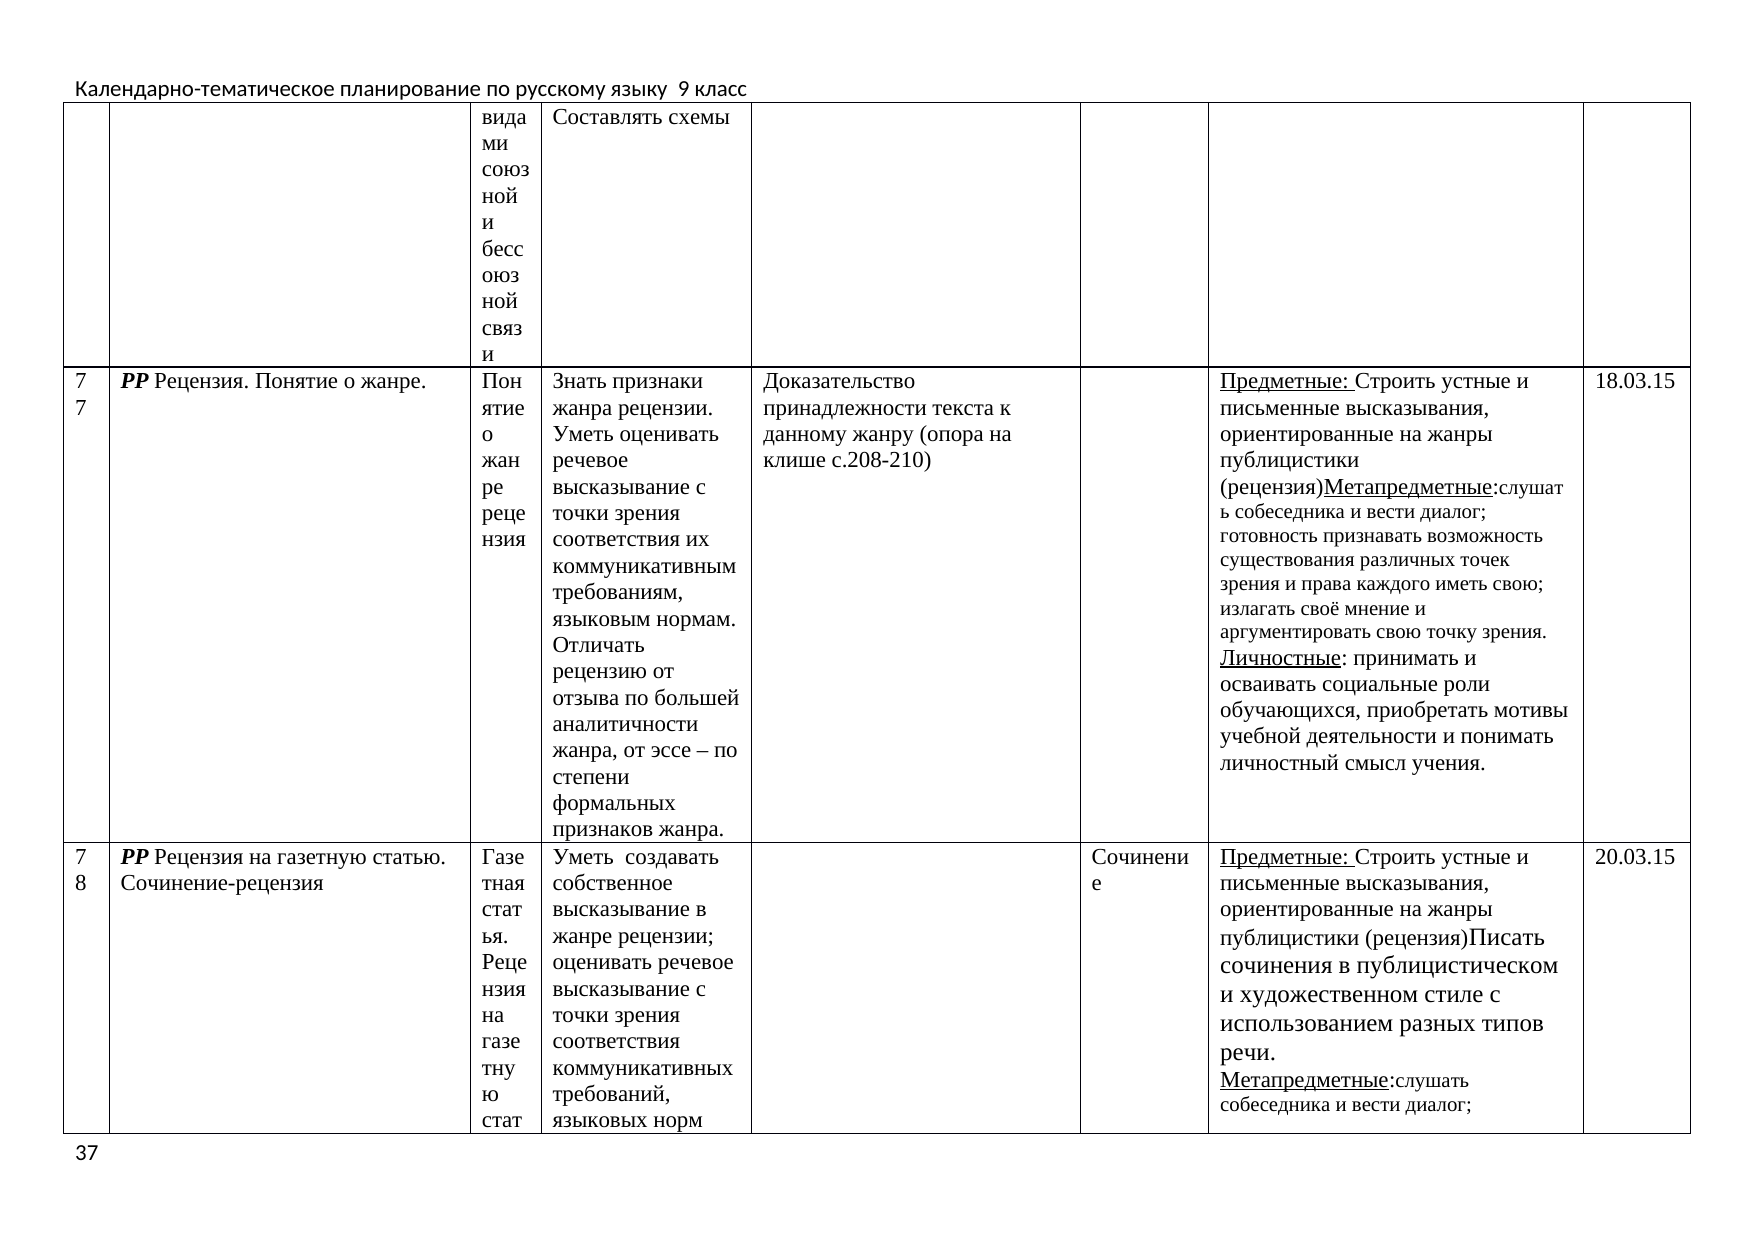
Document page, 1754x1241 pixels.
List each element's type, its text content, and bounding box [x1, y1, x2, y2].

table_header [752, 103, 1080, 366]
table_cell Предметные: Строить устные и письменные высказывания, ориентированные на жанры публицистики (рецензия)Метапредметные:слушать собеседника и вести диалог; готовность признавать возможность существования различных точек зрения и права каждого иметь свою; излагать своё мнение и аргументировать свою точку зрения. Личностные: принимать и осваивать социальные роли обучающихся, приобретать мотивы учебной деятельности и понимать личностный смысл учения. [1209, 368, 1583, 842]
table_cell Газетная статья. Рецензия на газетную стат [471, 843, 541, 1133]
table_cell РР Рецензия на газетную статью. Сочинение-рецензия [110, 843, 470, 1133]
table_cell Понятие о жанре рецензия [471, 368, 541, 842]
table_cell [1081, 368, 1208, 842]
table_cell 18.03.15 [1584, 368, 1690, 842]
table_header Составлять схемы [542, 103, 751, 366]
table_cell Доказательство принадлежности текста к данному жанру (опора на клише с.208-210) [752, 368, 1080, 842]
table_header [1081, 103, 1208, 366]
table_cell Уметь создавать собственное высказывание в жанре рецензии; оценивать речевое высказывание с точки зрения соответствия коммуникативных требований, языковых норм [542, 843, 751, 1133]
table_header [1584, 103, 1690, 366]
table_header видами союзной и бессоюзной связи [471, 103, 541, 366]
table_cell 77 [64, 368, 109, 842]
table_cell РР Рецензия. Понятие о жанре. [110, 368, 470, 842]
table_cell [752, 843, 1080, 1133]
table_cell 78 [64, 843, 109, 1133]
table_header [1209, 103, 1583, 366]
table_cell Знать признаки жанра рецензии. Уметь оценивать речевое высказывание с точки зрения соответствия их коммуникативным требованиям, языковым нормам. Отличать рецензию от отзыва по большей аналитичности жанра, от эссе – по степени формальных признаков жанра. [542, 368, 751, 842]
table_cell 20.03.15 [1584, 843, 1690, 1133]
table_header [64, 103, 109, 366]
table_header [110, 103, 470, 366]
table_cell Предметные: Строить устные и письменные высказывания, ориентированные на жанры публицистики (рецензия)Писать сочинения в публицистическом и художественном стиле с использованием разных типов речи. Метапредметные:слушать собеседника и вести диалог; [1209, 843, 1583, 1133]
table_cell Сочинение [1081, 843, 1208, 1133]
